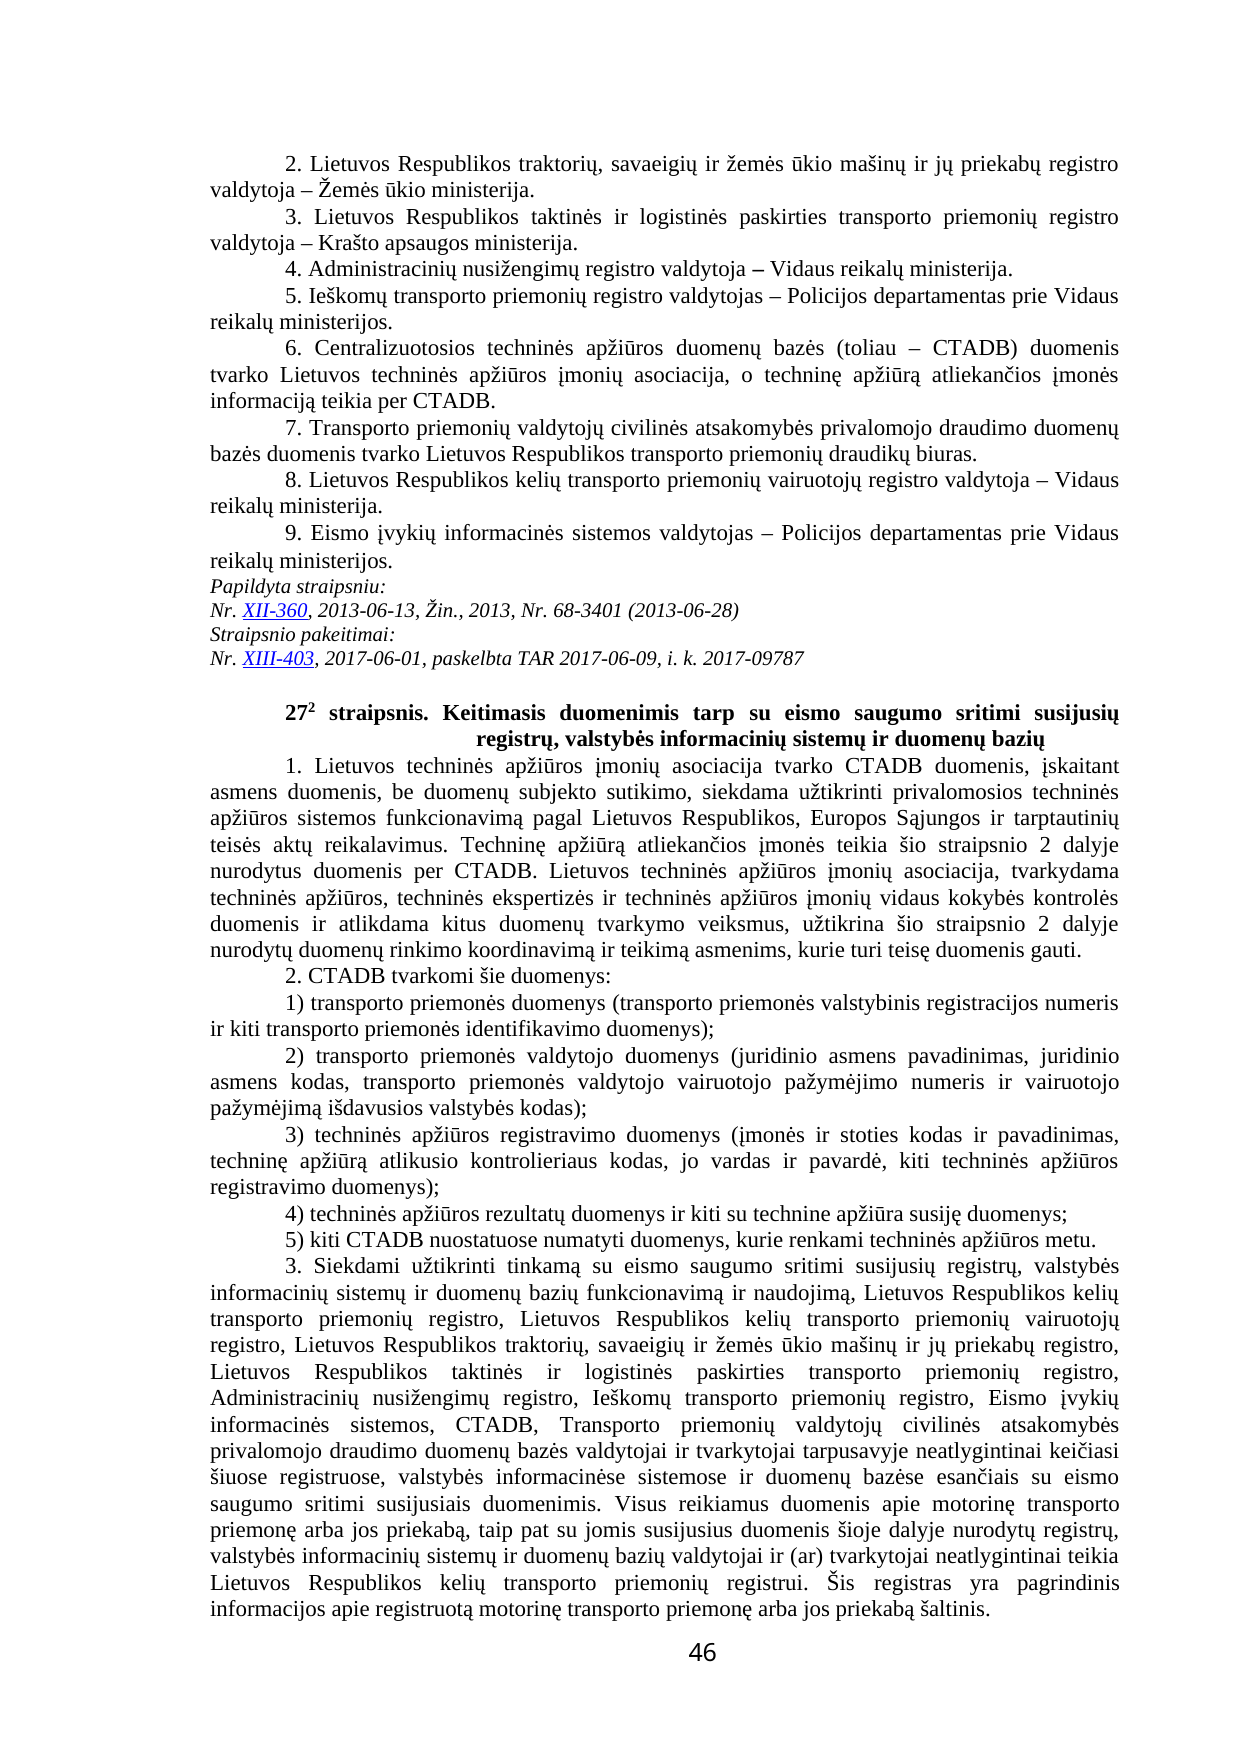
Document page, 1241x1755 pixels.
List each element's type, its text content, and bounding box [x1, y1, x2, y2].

text 4. Administracinių nusižengimų registro valdytoja – Vidaus reikalų ministerija. [210, 255, 1120, 282]
text 5) kiti CTADB nuostatuose numatyti duomenys, kurie renkami techninės apžiūros metu. [210, 1226, 1120, 1252]
text Straipsnio pakeitimai: [210, 622, 1120, 646]
text 1. Lietuvos techninės apžiūros įmonių asociacija tvarko CTADB duomenis, įskaitant asmens duomenis, be duomenų subjekto sutikimo, siekdama užtikrinti privalomosios techninės apžiūros sistemos funkcionavimą pagal Lietuvos Respublikos, Europos Sąjungos ir tarptautinių teisės aktų reikalavimus. Techninę apžiūrą atliekančios įmonės teikia šio straipsnio 2 dalyje nurodytus duomenis per CTADB. Lietuvos techninės apžiūros įmonių asociacija, tvarkydama techninės apžiūros, techninės ekspertizės ir techninės apžiūros įmonių vidaus kokybės kontrolės duomenis ir atlikdama kitus duomenų tvarkymo veiksmus, užtikrina šio straipsnio 2 dalyje nurodytų duomenų rinkimo koordinavimą ir teikimą asmenims, kurie turi teisę duomenis gauti. [210, 752, 1120, 963]
text 3) techninės apžiūros registravimo duomenys (įmonės ir stoties kodas ir pavadinimas, techninę apžiūrą atlikusio kontrolieriaus kodas, jo vardas ir pavardė, kiti techninės apžiūros registravimo duomenys); [210, 1121, 1120, 1200]
text 8. Lietuvos Respublikos kelių transporto priemonių vairuotojų registro valdytoja – Vidaus reikalų ministerija. [210, 466, 1120, 519]
text 6. Centralizuotosios techninės apžiūros duomenų bazės (toliau – CTADB) duomenis tvarko Lietuvos techninės apžiūros įmonių asociacija, o techninę apžiūrą atliekančios įmonės informaciją teikia per CTADB. [210, 334, 1120, 413]
text 2. Lietuvos Respublikos traktorių, savaeigių ir žemės ūkio mašinų ir jų priekabų registro valdytoja – Žemės ūkio ministerija. [210, 150, 1120, 203]
text 2) transporto priemonės valdytojo duomenys (juridinio asmens pavadinimas, juridinio asmens kodas, transporto priemonės valdytojo vairuotojo pažymėjimo numeris ir vairuotojo pažymėjimą išdavusios valstybės kodas); [210, 1042, 1120, 1121]
text 7. Transporto priemonių valdytojų civilinės atsakomybės privalomojo draudimo duomenų bazės duomenis tvarko Lietuvos Respublikos transporto priemonių draudikų biuras. [210, 413, 1120, 466]
text 2. CTADB tvarkomi šie duomenys: [210, 963, 1120, 989]
text Nr. XII-360, 2013-06-13, Žin., 2013, Nr. 68-3401 (2013-06-28) [210, 598, 1120, 622]
text 1) transporto priemonės duomenys (transporto priemonės valstybinis registracijos numeris ir kiti transporto priemonės identifikavimo duomenys); [210, 989, 1120, 1042]
text 3. Lietuvos Respublikos taktinės ir logistinės paskirties transporto priemonių registro valdytoja – Krašto apsaugos ministerija. [210, 203, 1120, 255]
text 9. Eismo įvykių informacinės sistemos valdytojas – Policijos departamentas prie Vidaus reikalų ministerijos. [210, 519, 1120, 574]
text 4) techninės apžiūros rezultatų duomenys ir kiti su technine apžiūra susiję duomenys; [210, 1200, 1120, 1226]
text 5. Ieškomų transporto priemonių registro valdytojas – Policijos departamentas prie Vidaus reikalų ministerijos. [210, 282, 1120, 334]
text 272 straipsnis. Keitimasis duomenimis tarp su eismo saugumo sritimi susijusių registrų, valstybės informacinių sistemų ir duomenų bazių [285, 699, 1120, 752]
text Nr. XIII-403, 2017-06-01, paskelbta TAR 2017-06-09, i. k. 2017-09787 [210, 646, 1120, 670]
text Papildyta straipsniu: [210, 574, 1120, 598]
text 3. Siekdami užtikrinti tinkamą su eismo saugumo sritimi susijusių registrų, valstybės informacinių sistemų ir duomenų bazių funkcionavimą ir naudojimą, Lietuvos Respublikos kelių transporto priemonių registro, Lietuvos Respublikos kelių transporto priemonių vairuotojų registro, Lietuvos Respublikos traktorių, savaeigių ir žemės ūkio mašinų ir jų priekabų registro, Lietuvos Respublikos taktinės ir logistinės paskirties transporto priemonių registro, Administracinių nusižengimų registro, Ieškomų transporto priemonių registro, Eismo įvykių informacinės sistemos, CTADB, Transporto priemonių valdytojų civilinės atsakomybės privalomojo draudimo duomenų bazės valdytojai ir tvarkytojai tarpusavyje neatlygintinai keičiasi šiuose registruose, valstybės informacinėse sistemose ir duomenų bazėse esančiais su eismo saugumo sritimi susijusiais duomenimis. Visus reikiamus duomenis apie motorinę transporto priemonę arba jos priekabą, taip pat su jomis susijusius duomenis šioje dalyje nurodytų registrų, valstybės informacinių sistemų ir duomenų bazių valdytojai ir (ar) tvarkytojai neatlygintinai teikia Lietuvos Respublikos kelių transporto priemonių registrui. Šis registras yra pagrindinis informacijos apie registruotą motorinę transporto priemonę arba jos priekabą šaltinis. [210, 1252, 1120, 1621]
